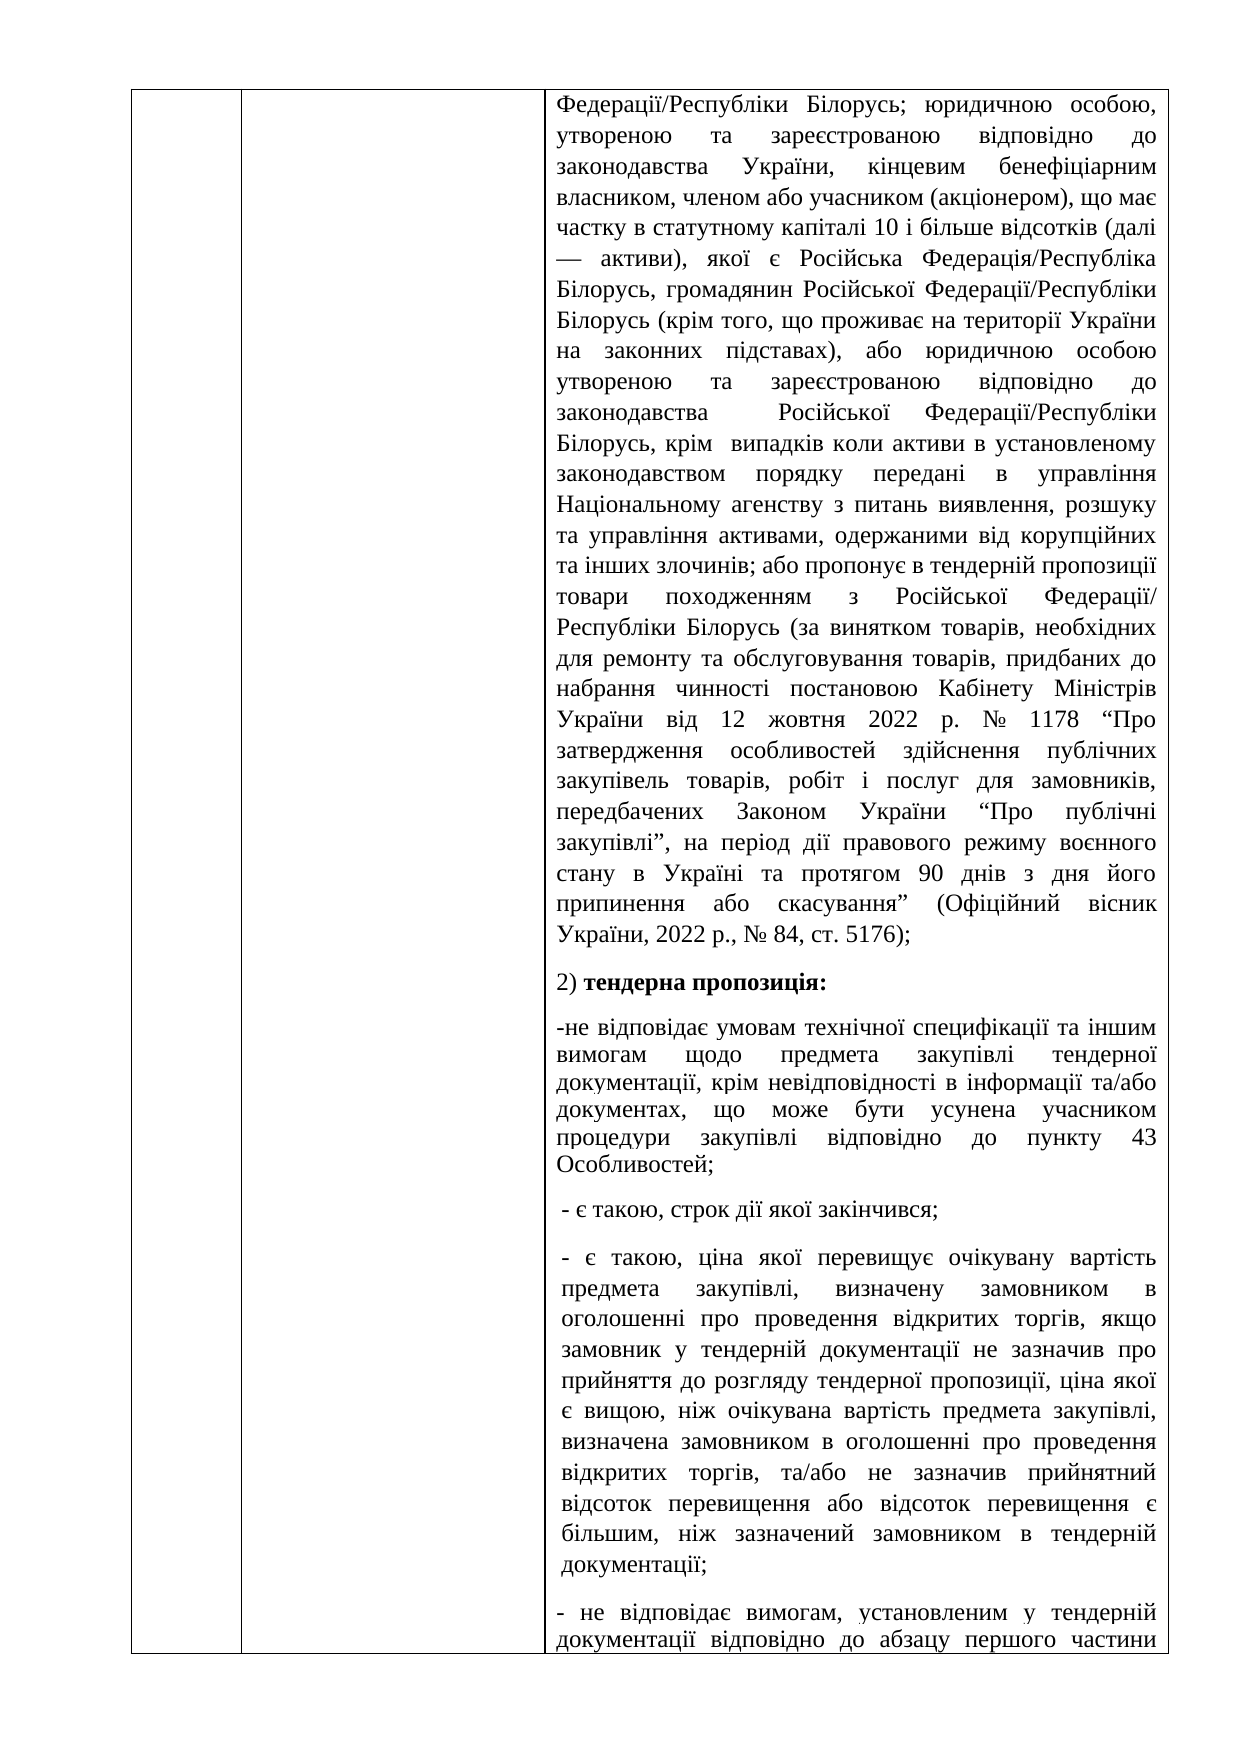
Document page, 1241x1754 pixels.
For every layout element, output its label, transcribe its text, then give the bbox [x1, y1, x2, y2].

table_cell Федерації/Республіки Білорусь; юридичною особою, утвореною та зареєстрованою відповідно до законодавства України, кінцевим бенефіціарним власником, членом або учасником (акціонером), що має частку в статутному капіталі 10 і більше відсотків (далі — активи), якої є Російська Федерація/Республіка Білорусь, громадянин Російської Федерації/Республіки Білорусь (крім того, що проживає на території України на законних підставах), або юридичною особою утвореною та зареєстрованою відповідно до законодавства Російської Федерації/Республіки Білорусь, крім випадків коли активи в установленому законодавством порядку передані в управління Національному агенству з питань виявлення, розшуку та управління активами, одержаними від корупційних та інших злочинів; або пропонує в тендерній пропозиції товари походженням з Російської Федерації/ Республіки Білорусь (за винятком товарів, необхідних для ремонту та обслуговування товарів, придбаних до набрання чинності постановою Кабінету Міністрів України від 12 жовтня 2022 р. № 1178 “Про затвердження особливостей здійснення публічних закупівель товарів, робіт і послуг для замовників, передбачених Законом України “Про публічні закупівлі”, на період дії правового режиму воєнного стану в Україні та протягом 90 днів з дня його припинення або скасування” (Офіційний вісник України, 2022 р., № 84, ст. 5176); 2) тендерна пропозиція: -не відповідає умовам технічної специфікації та іншим вимогам щодо предмета закупівлі тендерної документації, крім невідповідності в інформації та/або документах, що може бути усунена учасником процедури закупівлі відповідно до пункту 43 Особливостей; - є такою, строк дії якої закінчився; - є такою, ціна якої перевищує очікувану вартість предмета закупівлі, визначену замовником в оголошенні про проведення відкритих торгів, якщо замовник у тендерній документації не зазначив про прийняття до розгляду тендерної пропозиції, ціна якої є вищою, ніж очікувана вартість предмета закупівлі, визначена замовником в оголошенні про проведення відкритих торгів, та/або не зазначив прийнятний відсоток перевищення або відсоток перевищення є більшим, ніж зазначений замовником в тендерній документації; - не відповідає вимогам, установленим у тендерній документації відповідно до абзацу першого частини [546, 90, 1168, 1653]
table_cell [242, 90, 544, 1653]
table_cell [132, 90, 241, 1653]
